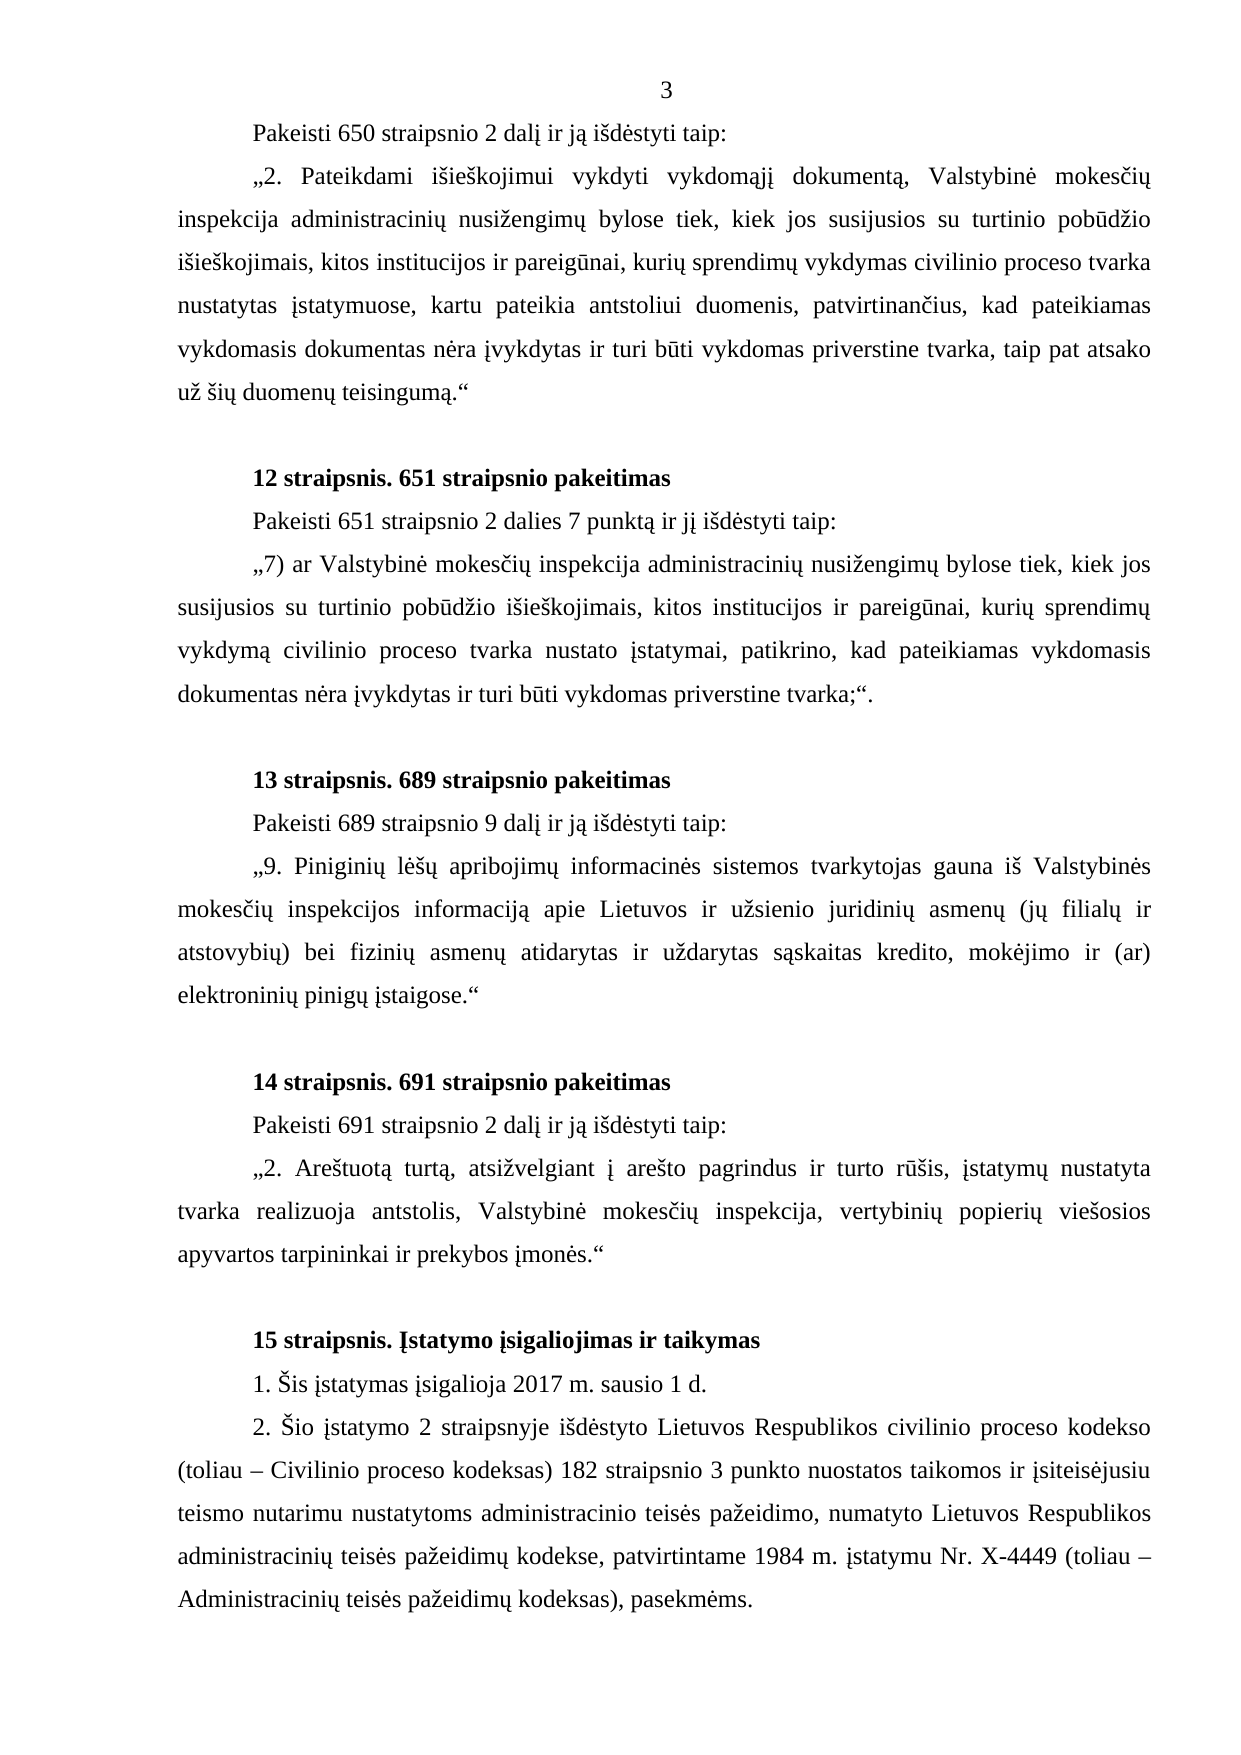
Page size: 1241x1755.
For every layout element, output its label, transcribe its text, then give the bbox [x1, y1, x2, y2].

text „2. Pateikdami išieškojimui vykdyti vykdomąjį dokumentą, Valstybinė mokesčių inspekcija administracinių nusižengimų bylose tiek, kiek jos susijusios su turtinio pobūdžio išieškojimais, kitos institucijos ir pareigūnai, kurių sprendimų vykdymas civilinio proceso tvarka nustatytas įstatymuose, kartu pateikia antstoliui duomenis, patvirtinančius, kad pateikiamas vykdomasis dokumentas nėra įvykdytas ir turi būti vykdomas priverstine tvarka, taip pat atsako už šių duomenų teisingumą.“ [177, 161, 1152, 406]
text 2. Šio įstatymo 2 straipsnyje išdėstyto Lietuvos Respublikos civilinio proceso kodekso (toliau – Civilinio proceso kodeksas) 182 straipsnio 3 punkto nuostatos taikomos ir įsiteisėjusiu teismo nutarimu nustatytoms administracinio teisės pažeidimo, numatyto Lietuvos Respublikos administracinių teisės pažeidimų kodekse, patvirtintame 1984 m. įstatymu Nr. X-4449 (toliau – Administracinių teisės pažeidimų kodeksas), pasekmėms. [177, 1412, 1152, 1613]
text 12 straipsnis. 651 straipsnio pakeitimas [177, 463, 1152, 492]
text 15 straipsnis. Įstatymo įsigaliojimas ir taikymas [177, 1326, 1152, 1354]
text 1. Šis įstatymas įsigalioja 2017 m. sausio 1 d. [177, 1369, 1152, 1397]
text „9. Piniginių lėšų apribojimų informacinės sistemos tvarkytojas gauna iš Valstybinės mokesčių inspekcijos informaciją apie Lietuvos ir užsienio juridinių asmenų (jų filialų ir atstovybių) bei fizinių asmenų atidarytas ir uždarytas sąskaitas kredito, mokėjimo ir (ar) elektroninių pinigų įstaigose.“ [177, 851, 1152, 1009]
text 13 straipsnis. 689 straipsnio pakeitimas [177, 765, 1152, 794]
text 14 straipsnis. 691 straipsnio pakeitimas [177, 1067, 1152, 1096]
text Pakeisti 689 straipsnio 9 dalį ir ją išdėstyti taip: [177, 808, 1152, 837]
text Pakeisti 651 straipsnio 2 dalies 7 punktą ir jį išdėstyti taip: [177, 506, 1152, 535]
text Pakeisti 691 straipsnio 2 dalį ir ją išdėstyti taip: [177, 1110, 1152, 1139]
text Pakeisti 650 straipsnio 2 dalį ir ją išdėstyti taip: [177, 118, 1152, 147]
text „2. Areštuotą turtą, atsižvelgiant į arešto pagrindus ir turto rūšis, įstatymų nustatyta tvarka realizuoja antstolis, Valstybinė mokesčių inspekcija, vertybinių popierių viešosios apyvartos tarpininkai ir prekybos įmonės.“ [177, 1153, 1152, 1268]
text „7) ar Valstybinė mokesčių inspekcija administracinių nusižengimų bylose tiek, kiek jos susijusios su turtinio pobūdžio išieškojimais, kitos institucijos ir pareigūnai, kurių sprendimų vykdymą civilinio proceso tvarka nustato įstatymai, patikrino, kad pateikiamas vykdomasis dokumentas nėra įvykdytas ir turi būti vykdomas priverstine tvarka;“. [177, 549, 1152, 707]
